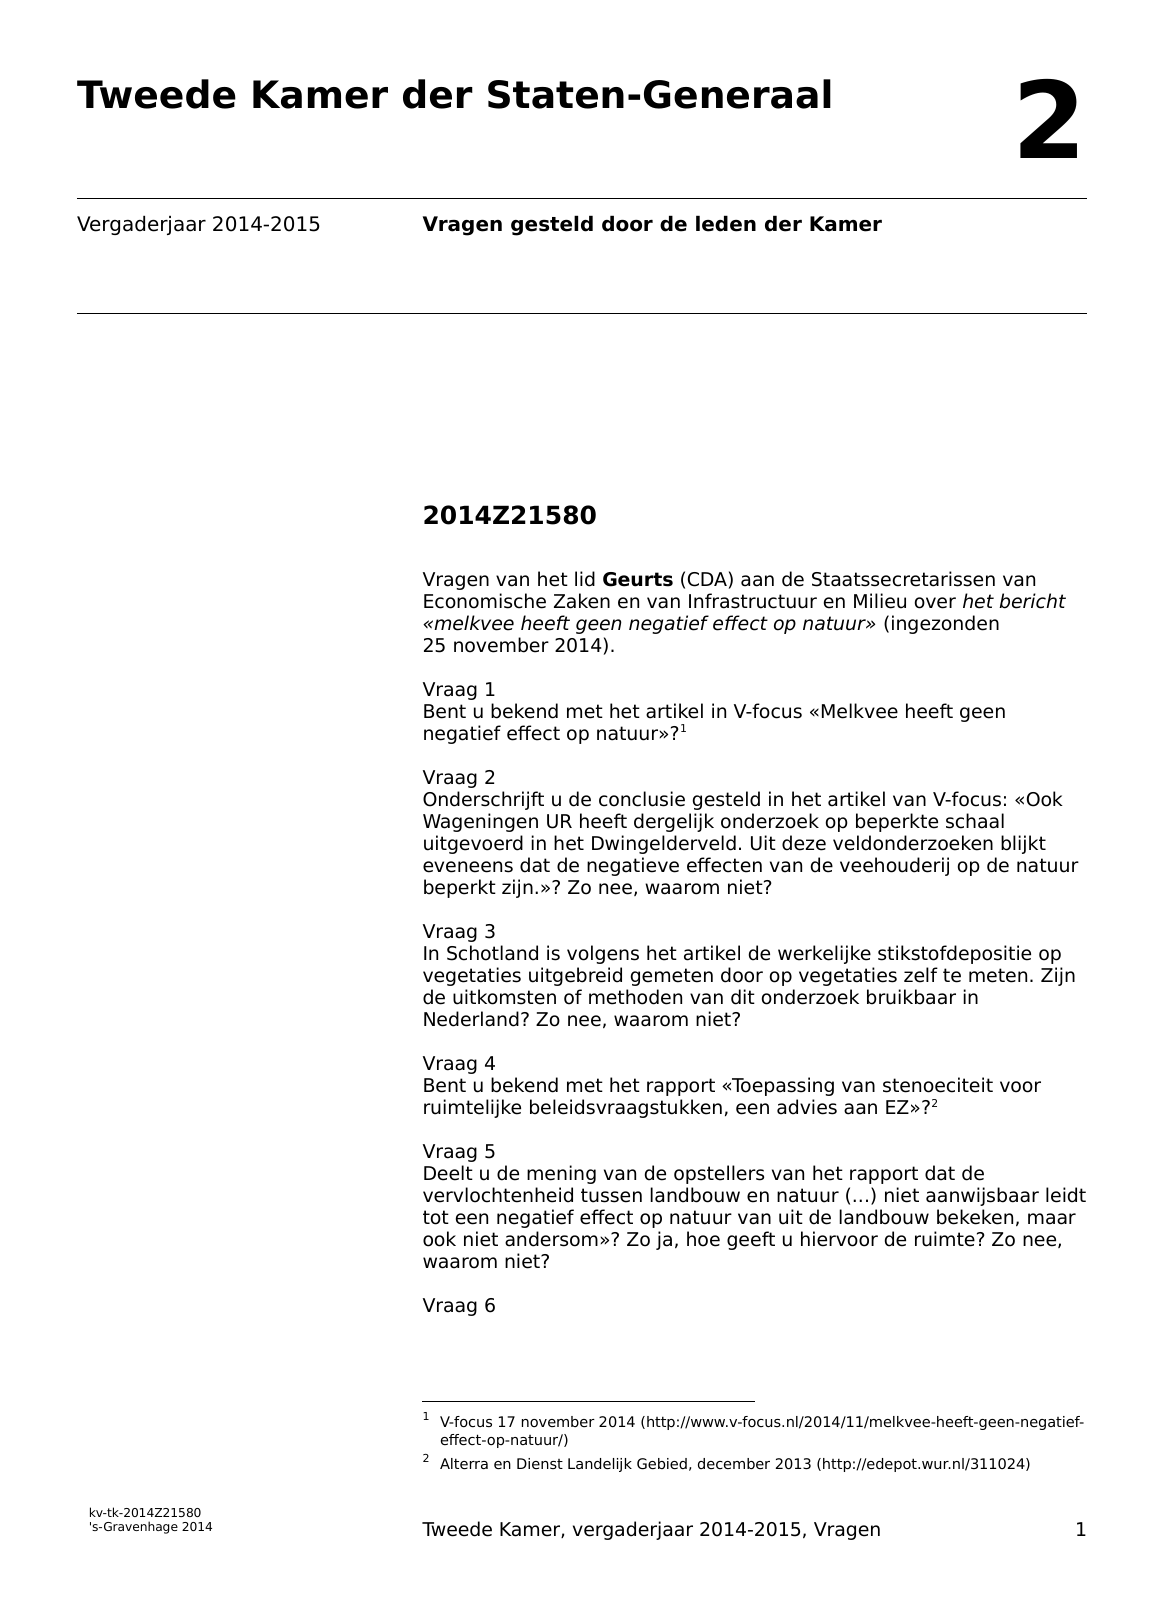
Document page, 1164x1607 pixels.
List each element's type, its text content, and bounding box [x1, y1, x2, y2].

table_header Tweede Kamer der Staten-Generaal [77, 59, 886, 198]
text Vraag 1 [422, 679, 1087, 701]
text V-focus 17 november 2014 (http://www.v-focus.nl/2014/11/melkvee-heeft-geen-negatief-effect-op-natuur/) [422, 1410, 1087, 1449]
text Vraag 5 [422, 1141, 1087, 1163]
table_cell Vragen gesteld door de leden der Kamer [422, 199, 1087, 313]
text In Schotland is volgens het artikel de werkelijke stikstofdepositie op vegetaties uitgebreid gemeten door op vegetaties zelf te meten. Zijn de uitkomsten of methoden van dit onderzoek bruikbaar in Nederland? Zo nee, waarom niet? [422, 943, 1087, 1031]
text Deelt u de mening van de opstellers van het rapport dat de vervlochtenheid tussen landbouw en natuur (...) niet aanwijsbaar leidt tot een negatief effect op natuur van uit de landbouw bekeken, maar ook niet andersom»? Zo ja, hoe geeft u hiervoor de ruimte? Zo nee, waarom niet? [422, 1163, 1087, 1273]
text Onderschrijft u de conclusie gesteld in het artikel van V-focus: «Ook Wageningen UR heeft dergelijk onderzoek op beperkte schaal uitgevoerd in het Dwingelderveld. Uit deze veldonderzoeken blijkt eveneens dat de negatieve effecten van de veehouderij op de natuur beperkt zijn.»? Zo nee, waarom niet? [422, 789, 1087, 899]
text Vraag 2 [422, 767, 1087, 789]
text Bent u bekend met het rapport «Toepassing van stenoeciteit voor ruimtelijke beleidsvraagstukken, een advies aan EZ»? [422, 1075, 1087, 1119]
table_header 2 [886, 59, 1087, 198]
text Alterra en Dienst Landelijk Gebied, december 2013 (http://edepot.wur.nl/311024) [422, 1452, 1087, 1474]
text Vragen van het lid Geurts (CDA) aan de Staatssecretarissen van Economische Zaken en van Infrastructuur en Milieu over het bericht «melkvee heeft geen negatief effect op natuur» (ingezonden 25 november 2014). [422, 569, 1087, 657]
text Vraag 4 [422, 1053, 1087, 1075]
text Vraag 3 [422, 921, 1087, 943]
text Bent u bekend met het artikel in V-focus «Melkvee heeft geen negatief effect op natuur»? [422, 701, 1087, 745]
text Vraag 6 [422, 1295, 1087, 1317]
text 2014Z21580 [422, 501, 1087, 531]
table_cell Vergaderjaar 2014-2015 [77, 199, 422, 313]
text 's-Gravenhage 2014 [88, 1520, 323, 1534]
text kv-tk-2014Z21580 [88, 1506, 323, 1520]
